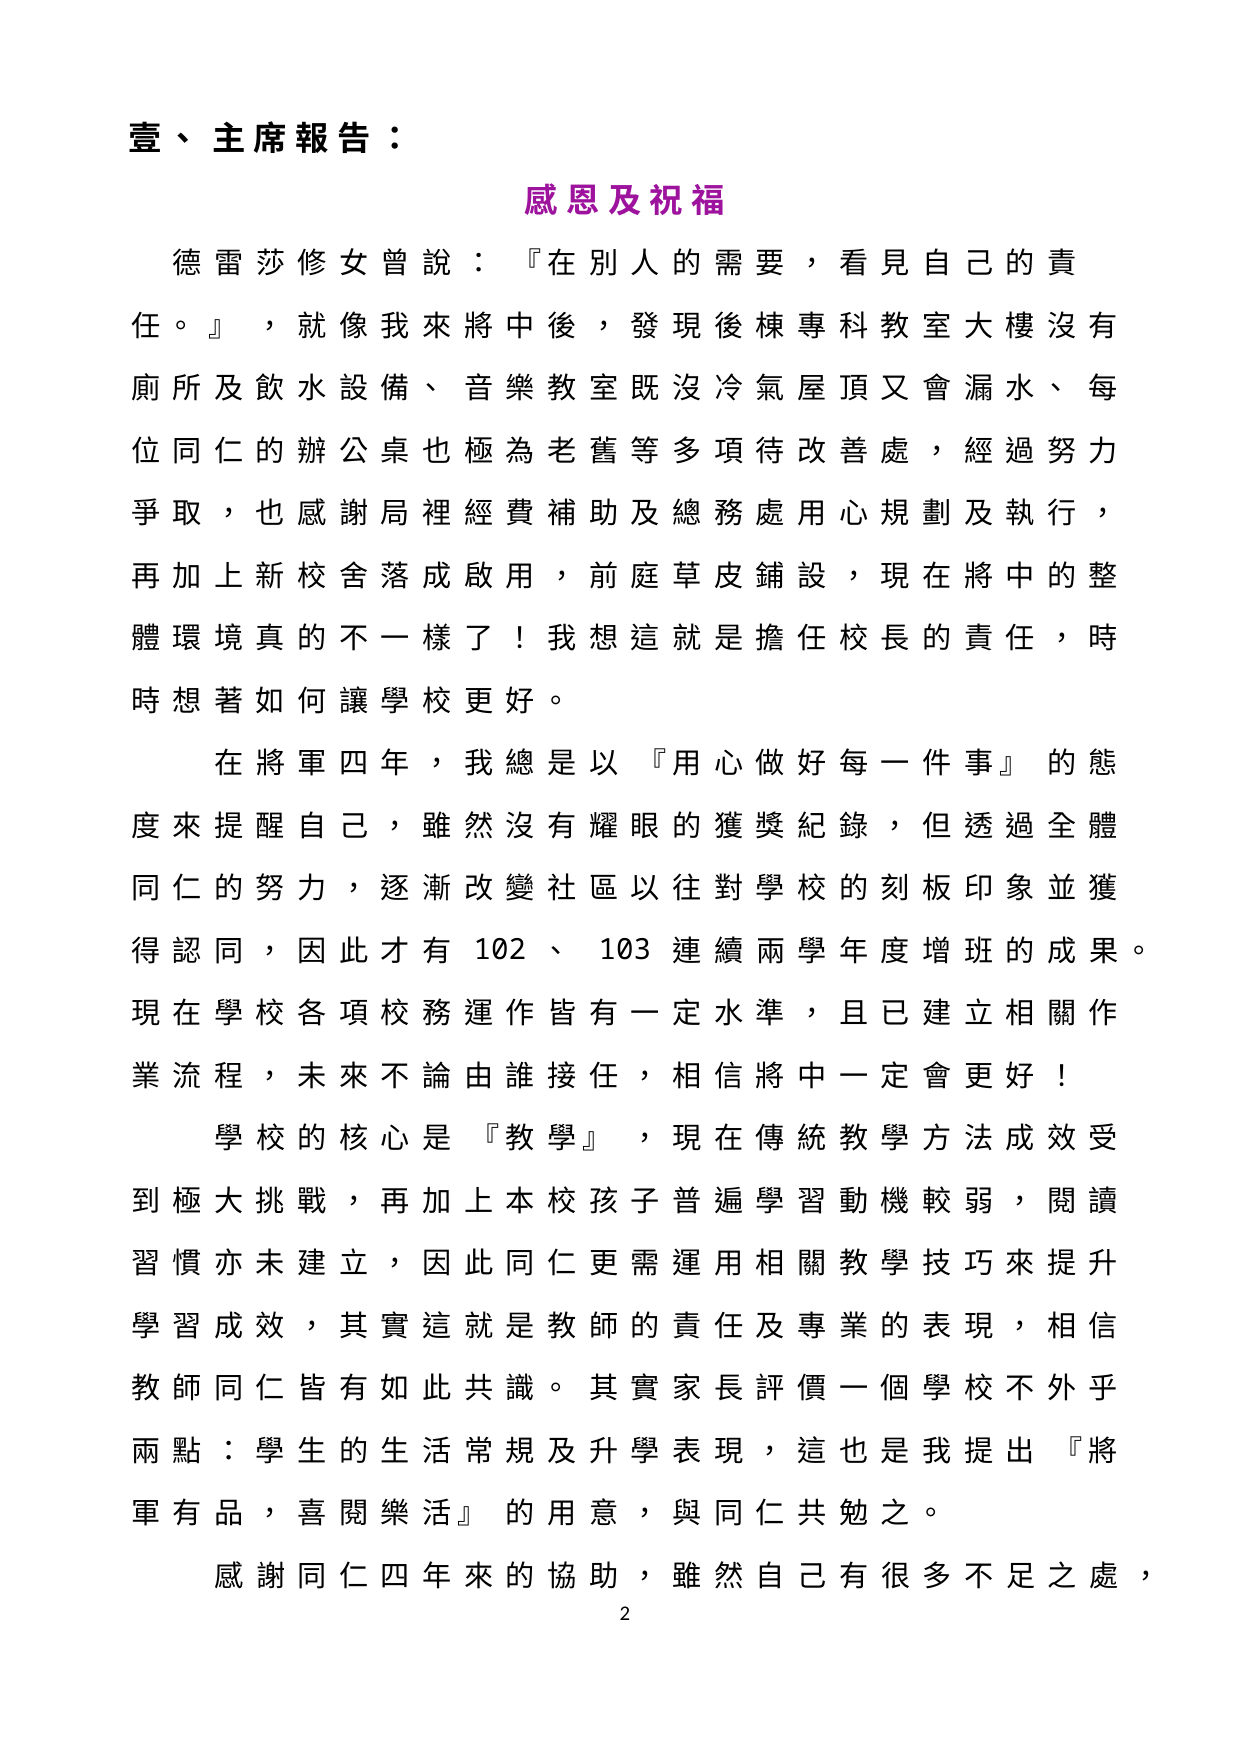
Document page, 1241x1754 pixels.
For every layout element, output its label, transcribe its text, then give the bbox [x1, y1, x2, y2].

text 德雷莎修女曾說：『在別人的需要，看見自己的責任。』，就像我來將中後，發現後棟專科教室大樓沒有廁所及飲水設備、音樂教室既沒冷氣屋頂又會漏水、每位同仁的辦公桌也極為老舊等多項待改善處，經過努力爭取，也感謝局裡經費補助及總務處用心規劃及執行，再加上新校舍落成啟用，前庭草皮鋪設，現在將中的整體環境真的不一樣了！我想這就是擔任校長的責任，時時想著如何讓學校更好。 [124, 219, 1124, 719]
text 學校的核心是『教學』，現在傳統教學方法成效受到極大挑戰，再加上本校孩子普遍學習動機較弱，閱讀習慣亦未建立，因此同仁更需運用相關教學技巧來提升學習成效，其實這就是教師的責任及專業的表現，相信教師同仁皆有如此共識。其實家長評價一個學校不外乎兩點：學生的生活常規及升學表現，這也是我提出『將軍有品，喜閱樂活』的用意，與同仁共勉之。 [124, 1094, 1124, 1532]
text 感謝同仁四年來的協助，雖然自己有很多不足之處，但我很努力為將中付出，只要能做的，我一定全力以赴。曾輾轉聽聞同仁覺得我比較嚴格，我想每個人有時需要靜心反思，不過『豈能盡如人意，但求無愧我心』，再次感謝所有夥伴的鼎力協助，也祝褔每位同仁平安喜樂！順心如意！將中越來越好！ [124, 1532, 1124, 1594]
text 在將軍四年，我總是以『用心做好每一件事』的態度來提醒自己，雖然沒有耀眼的獲獎紀錄，但透過全體同仁的努力，逐漸改變社區以往對學校的刻板印象並獲得認同，因此才有102、103連續兩學年度增班的成果。現在學校各項校務運作皆有一定水準，且已建立相關作業流程，未來不論由誰接任，相信將中一定會更好！ [124, 719, 1124, 1094]
text 壹、主席報告： [124, 94, 1124, 157]
text 感恩及祝福 [124, 157, 1124, 219]
